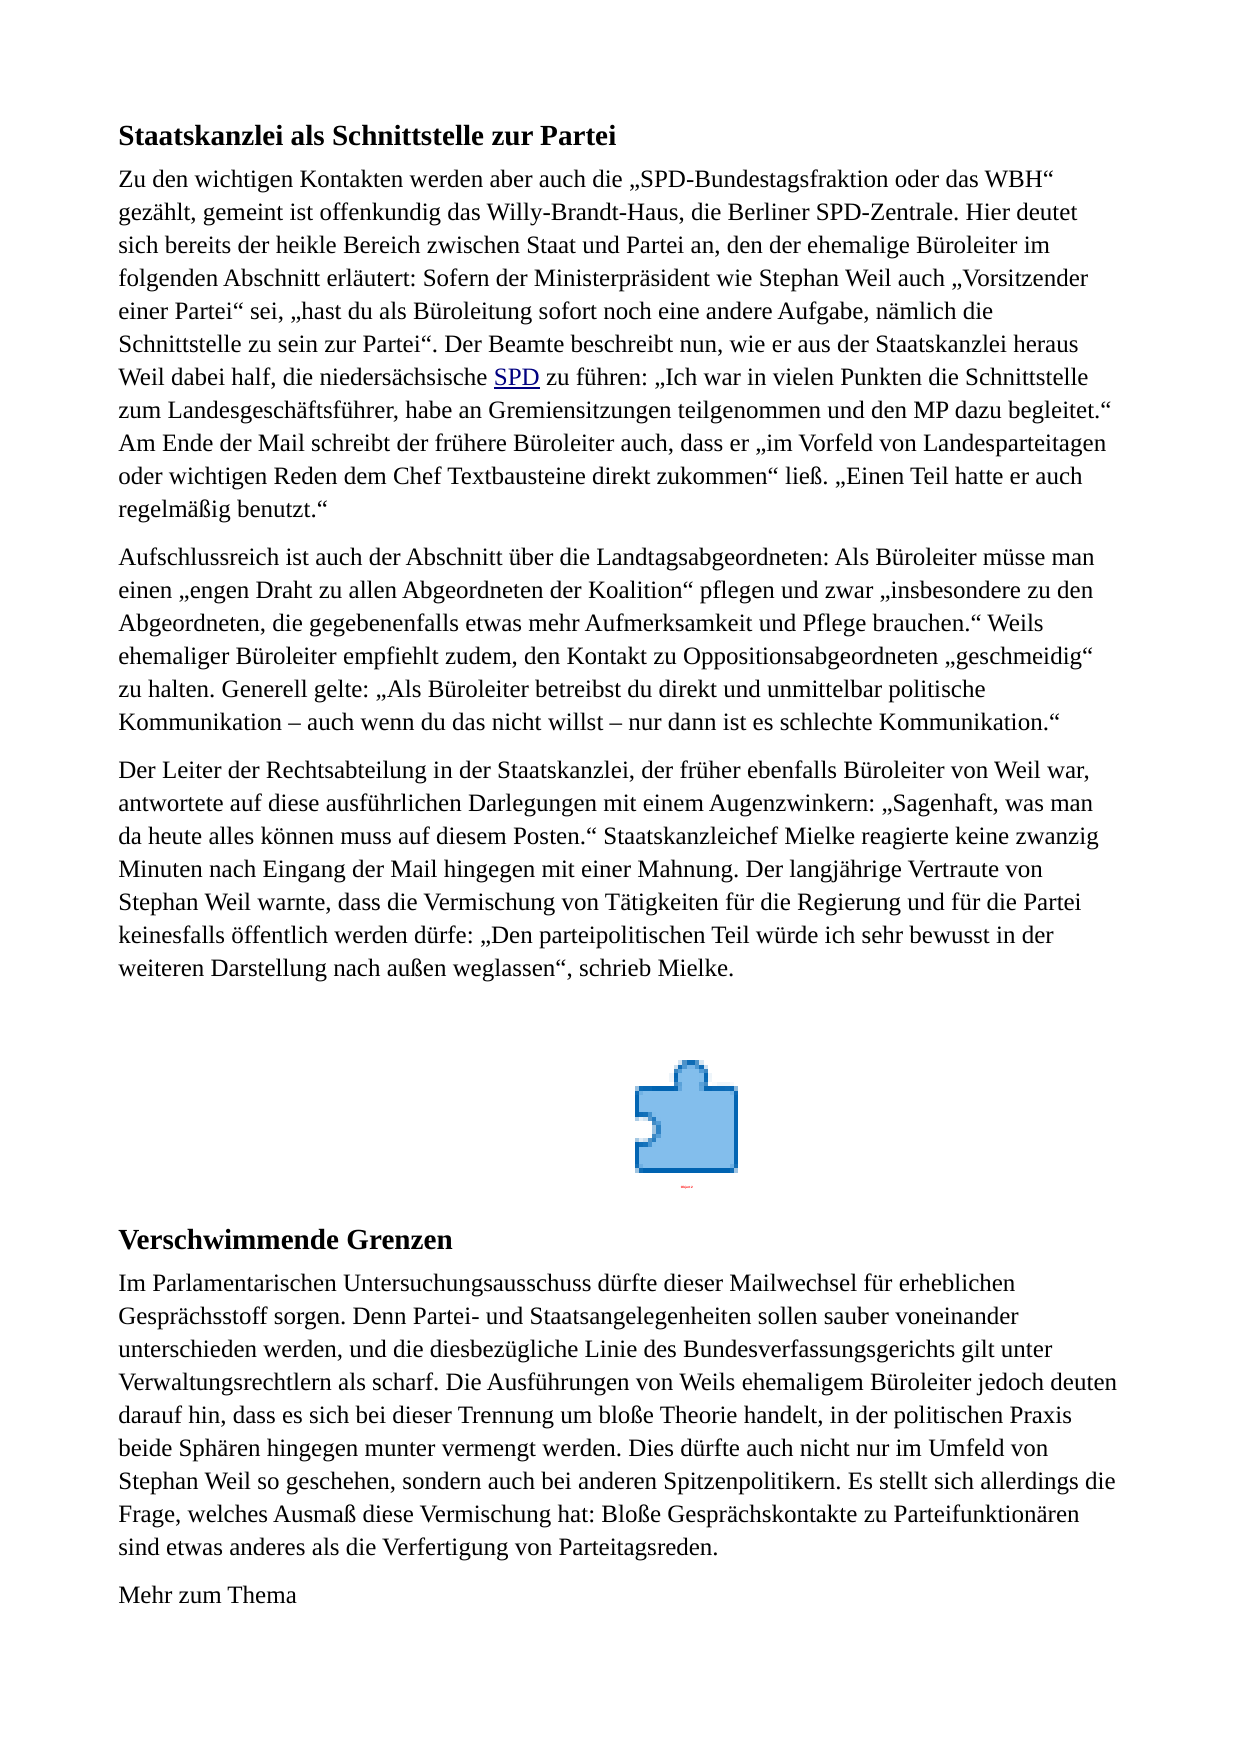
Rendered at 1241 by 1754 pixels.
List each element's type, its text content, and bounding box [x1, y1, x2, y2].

text Der Leiter der Rechtsabteilung in der Staatskanzlei, der früher ebenfalls Büroleiter von Weil war, antwortete auf diese ausführlichen Darlegungen mit einem Augenzwinkern: „Sagenhaft, was man da heute alles können muss auf diesem Posten.“ Staatskanzleichef Mielke reagierte keine zwanzig Minuten nach Eingang der Mail hingegen mit einer Mahnung. Der langjährige Vertraute von Stephan Weil warnte, dass die Vermischung von Tätigkeiten für die Regierung und für die Partei keinesfalls öffentlich werden dürfe: „Den parteipolitischen Teil würde ich sehr bewusst in der weiteren Darstellung nach außen weglassen“, schrieb Mielke. [118, 755, 1122, 982]
subtitle Staatskanzlei als Schnittstelle zur Partei [118, 118, 1122, 152]
text Aufschlussreich ist auch der Abschnitt über die Landtagsabgeordneten: Als Büroleiter müsse man einen „engen Draht zu allen Abgeordneten der Koalition“ pflegen und zwar „insbesondere zu den Abgeordneten, die gegebenenfalls etwas mehr Aufmerksamkeit und Pflege brauchen.“ Weils ehemaliger Büroleiter empfiehlt zudem, den Kontakt zu Oppositionsabgeordneten „geschmeidig“ zu halten. Generell gelte: „Als Büroleiter betreibst du direkt und unmittelbar politische Kommunikation – auch wenn du das nicht willst – nur dann ist es schlechte Kommunikation.“ [118, 542, 1122, 736]
text Mehr zum Thema [118, 1580, 1122, 1609]
subtitle Verschwimmende Grenzen [118, 1222, 1122, 1256]
text Im Parlamentarischen Untersuchungsausschuss dürfte dieser Mailwechsel für erheblichen Gesprächsstoff sorgen. Denn Partei- und Staatsangelegenheiten sollen sauber voneinander unterschieden werden, und die diesbezügliche Linie des Bundesverfassungsgerichts gilt unter Verwaltungsrechtlern als scharf. Die Ausführungen von Weils ehemaligem Büroleiter jedoch deuten darauf hin, dass es sich bei dieser Trennung um bloße Theorie handelt, in der politischen Praxis beide Sphären hingegen munter vermengt werden. Dies dürfte auch nicht nur im Umfeld von Stephan Weil so geschehen, sondern auch bei anderen Spitzenpolitikern. Es stellt sich allerdings die Frage, welches Ausmaß diese Vermischung hat: Bloße Gesprächskontakte zu Parteifunktionären sind etwas anderes als die Verfertigung von Parteitagsreden. [118, 1268, 1122, 1561]
text Zu den wichtigen Kontakten werden aber auch die „SPD-Bundestagsfraktion oder das WBH“ gezählt, gemeint ist offenkundig das Willy-Brandt-Haus, die Berliner SPD-Zentrale. Hier deutet sich bereits der heikle Bereich zwischen Staat und Partei an, den der ehemalige Büroleiter im folgenden Abschnitt erläutert: Sofern der Ministerpräsident wie Stephan Weil auch „Vorsitzender einer Partei“ sei, „hast du als Büroleitung sofort noch eine andere Aufgabe, nämlich die Schnittstelle zu sein zur Partei“. Der Beamte beschreibt nun, wie er aus der Staatskanzlei heraus Weil dabei half, die niedersächsische SPD zu führen: „Ich war in vielen Punkten die Schnittstelle zum Landesgeschäftsführer, habe an Gremiensitzungen teilgenommen und den MP dazu begleitet.“ Am Ende der Mail schreibt der frühere Büroleiter auch, dass er „im Vorfeld von Landesparteitagen oder wichtigen Reden dem Chef Textbausteine direkt zukommen“ ließ. „Einen Teil hatte er auch regelmäßig benutzt.“ [118, 164, 1122, 523]
